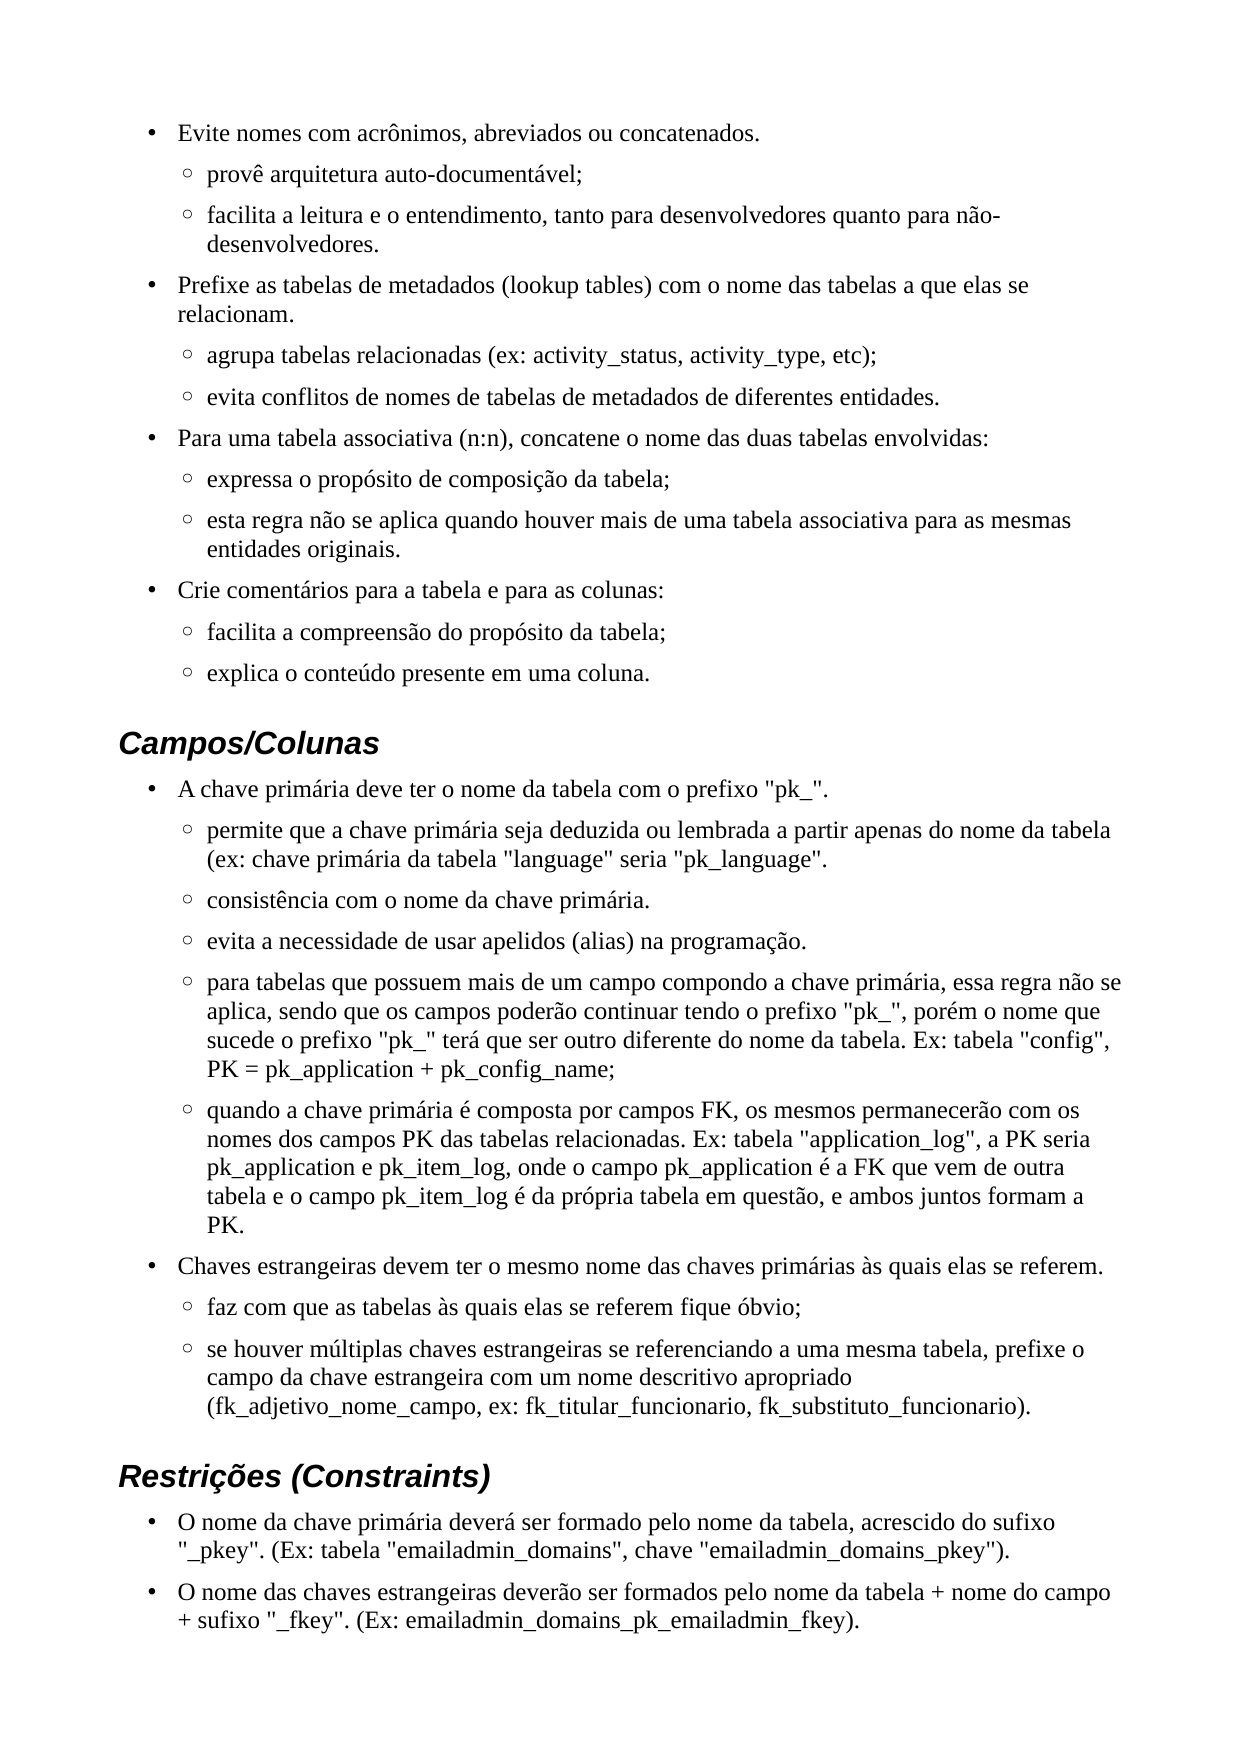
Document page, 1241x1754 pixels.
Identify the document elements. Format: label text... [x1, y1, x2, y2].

list Evite nomes com acrônimos, abreviados ou concatenados. [148, 118, 1122, 147]
list explica o conteúdo presente em uma coluna. [177, 658, 1122, 687]
list Para uma tabela associativa (n:n), concatene o nome das duas tabelas envolvidas: [148, 423, 1122, 452]
list para tabelas que possuem mais de um campo compondo a chave primária, essa regra não se aplica, sendo que os campos poderão continuar tendo o prefixo "pk_", porém o nome que sucede o prefixo "pk_" terá que ser outro diferente do nome da tabela. Ex: tabela "config", PK = pk_application + pk_config_name; [177, 967, 1122, 1082]
list Prefixe as tabelas de metadados (lookup tables) com o nome das tabelas a que elas se relacionam. [148, 271, 1122, 328]
list O nome das chaves estrangeiras deverão ser formados pelo nome da tabela + nome do campo + sufixo "_fkey". (Ex: emailadmin_domains_pk_emailadmin_fkey). [148, 1577, 1122, 1634]
list esta regra não se aplica quando houver mais de uma tabela associativa para as mesmas entidades originais. [177, 506, 1122, 563]
subtitle Restrições (Constraints) [118, 1457, 1122, 1494]
list consistência com o nome da chave primária. [177, 885, 1122, 914]
list se houver múltiplas chaves estrangeiras se referenciando a uma mesma tabela, prefixe o campo da chave estrangeira com um nome descritivo apropriado (fk_adjetivo_nome_campo, ex: fk_titular_funcionario, fk_substituto_funcionario). [177, 1334, 1122, 1420]
list evita conflitos de nomes de tabelas de metadados de diferentes entidades. [177, 382, 1122, 411]
list O nome da chave primária deverá ser formado pelo nome da tabela, acrescido do sufixo "_pkey". (Ex: tabela "emailadmin_domains", chave "emailadmin_domains_pkey"). [148, 1507, 1122, 1564]
list facilita a leitura e o entendimento, tanto para desenvolvedores quanto para não-desenvolvedores. [177, 201, 1122, 258]
list provê arquitetura auto-documentável; [177, 159, 1122, 188]
list expressa o propósito de composição da tabela; [177, 464, 1122, 493]
list permite que a chave primária seja deduzida ou lembrada a partir apenas do nome da tabela (ex: chave primária da tabela "language" seria "pk_language". [177, 815, 1122, 872]
list Crie comentários para a tabela e para as colunas: [148, 576, 1122, 604]
subtitle Campos/Colunas [118, 724, 1122, 761]
list agrupa tabelas relacionadas (ex: activity_status, activity_type, etc); [177, 341, 1122, 369]
list evita a necessidade de usar apelidos (alias) na programação. [177, 926, 1122, 955]
list quando a chave primária é composta por campos FK, os mesmos permanecerão com os nomes dos campos PK das tabelas relacionadas. Ex: tabela "application_log", a PK seria pk_application e pk_item_log, onde o campo pk_application é a FK que vem de outra tabela e o campo pk_item_log é da própria tabela em questão, e ambos juntos formam a PK. [177, 1095, 1122, 1239]
list Chaves estrangeiras devem ter o mesmo nome das chaves primárias às quais elas se referem. [148, 1251, 1122, 1280]
list faz com que as tabelas às quais elas se referem fique óbvio; [177, 1292, 1122, 1321]
list facilita a compreensão do propósito da tabela; [177, 617, 1122, 646]
list A chave primária deve ter o nome da tabela com o prefixo "pk_". [148, 774, 1122, 802]
